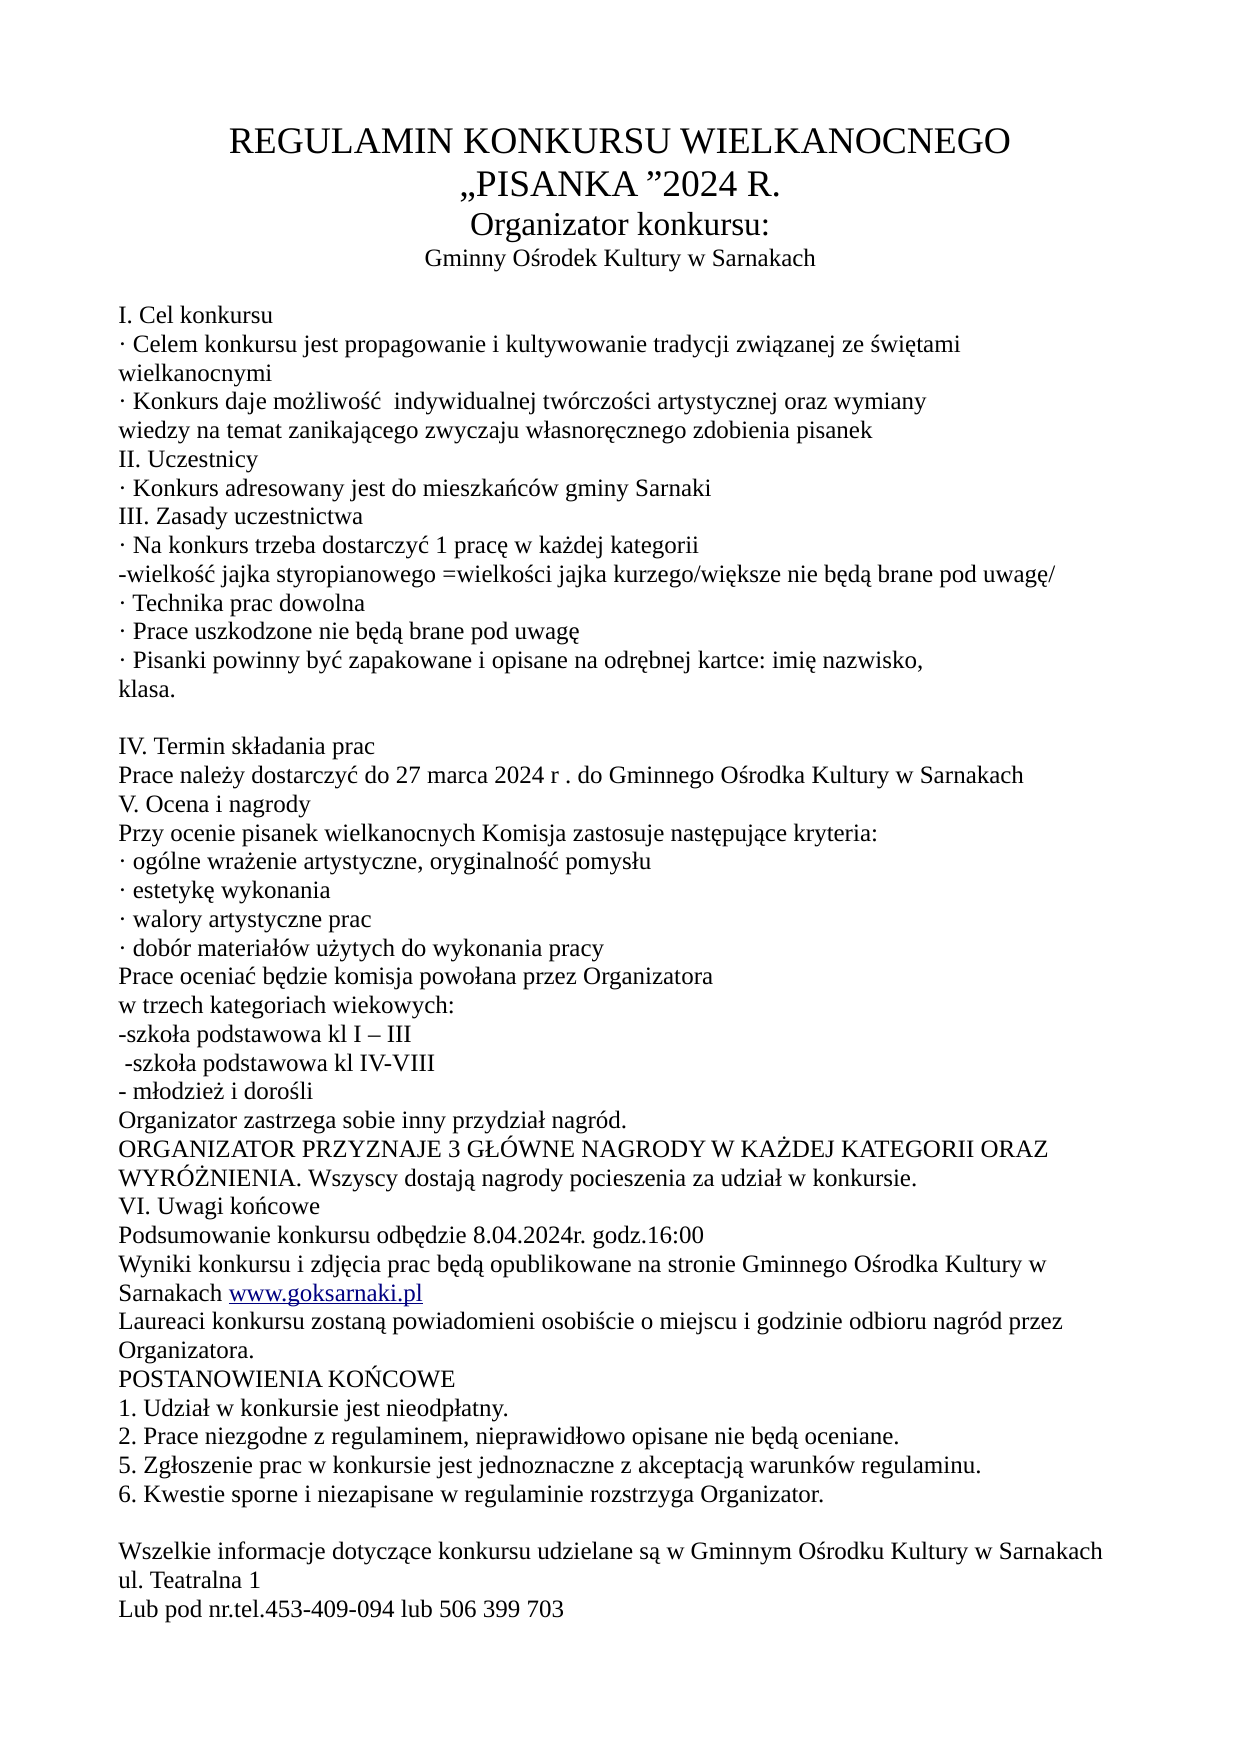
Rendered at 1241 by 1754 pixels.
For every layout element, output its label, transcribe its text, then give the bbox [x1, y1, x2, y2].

text · Konkurs adresowany jest do mieszkańców gminy Sarnaki [118, 473, 1122, 501]
text · dobór materiałów użytych do wykonania pracy [118, 933, 1122, 961]
text -szkoła podstawowa kl IV-VIII [118, 1048, 1122, 1076]
text wiedzy na temat zanikającego zwyczaju własnoręcznego zdobienia pisanek [118, 415, 1122, 444]
text IV. Termin składania prac [118, 731, 1122, 760]
text Wszelkie informacje dotyczące konkursu udzielane są w Gminnym Ośrodku Kultury w Sarnakach [118, 1536, 1122, 1565]
text · estetykę wykonania [118, 875, 1122, 904]
text Lub pod nr.tel.453-409-094 lub 506 399 703 [118, 1594, 1122, 1623]
text w trzech kategoriach wiekowych: [118, 990, 1122, 1019]
text - młodzież i dorośli [118, 1076, 1122, 1105]
text ORGANIZATOR PRZYZNAJE 3 GŁÓWNE NAGRODY W KAŻDEJ KATEGORII ORAZ WYRÓŻNIENIA. Wszyscy dostają nagrody pocieszenia za udział w konkursie. [118, 1134, 1122, 1191]
text · Na konkurs trzeba dostarczyć 1 pracę w każdej kategorii [118, 530, 1122, 559]
text Laureaci konkursu zostaną powiadomieni osobiście o miejscu i godzinie odbioru nagród przez Organizatora. [118, 1306, 1122, 1364]
text wielkanocnymi [118, 358, 1122, 386]
text -szkoła podstawowa kl I – III [118, 1019, 1122, 1048]
text POSTANOWIENIA KOŃCOWE 1. Udział w konkursie jest nieodpłatny. 2. Prace niezgodne z regulaminem, nieprawidłowo opisane nie będą oceniane. 5. Zgłoszenie prac w konkursie jest jednoznaczne z akceptacją warunków regulaminu. 6. Kwestie sporne i niezapisane w regulaminie rozstrzyga Organizator. [118, 1364, 1122, 1508]
text · Celem konkursu jest propagowanie i kultywowanie tradycji związanej ze świętami [118, 329, 1122, 358]
text I. Cel konkursu [118, 300, 1122, 329]
text Gminny Ośrodek Kultury w Sarnakach [118, 243, 1122, 271]
text Prace należy dostarczyć do 27 marca 2024 r . do Gminnego Ośrodka Kultury w Sarnakach [118, 760, 1122, 789]
text REGULAMIN KONKURSU WIELKANOCNEGO [118, 118, 1122, 161]
text Prace oceniać będzie komisja powołana przez Organizatora [118, 961, 1122, 990]
text Przy ocenie pisanek wielkanocnych Komisja zastosuje następujące kryteria: [118, 818, 1122, 846]
text · ogólne wrażenie artystyczne, oryginalność pomysłu [118, 846, 1122, 875]
text Wyniki konkursu i zdjęcia prac będą opublikowane na stronie Gminnego Ośrodka Kultury w Sarnakach www.goksarnaki.pl [118, 1249, 1122, 1306]
text Organizator konkursu: [118, 204, 1122, 243]
text II. Uczestnicy [118, 444, 1122, 473]
text VI. Uwagi końcowe [118, 1191, 1122, 1220]
text III. Zasady uczestnictwa [118, 501, 1122, 530]
text -wielkość jajka styropianowego =wielkości jajka kurzego/większe nie będą brane pod uwagę/ [118, 559, 1122, 588]
text · Pisanki powinny być zapakowane i opisane na odrębnej kartce: imię nazwisko, [118, 645, 1122, 674]
text · Prace uszkodzone nie będą brane pod uwagę [118, 616, 1122, 645]
text „PISANKA ”2024 R. [118, 161, 1122, 204]
text ul. Teatralna 1 [118, 1565, 1122, 1594]
text Organizator zastrzega sobie inny przydział nagród. [118, 1105, 1122, 1134]
text Podsumowanie konkursu odbędzie 8.04.2024r. godz.16:00 [118, 1220, 1122, 1249]
text · walory artystyczne prac [118, 904, 1122, 933]
text klasa. [118, 674, 1122, 703]
text · Technika prac dowolna [118, 588, 1122, 616]
text V. Ocena i nagrody [118, 789, 1122, 818]
text · Konkurs daje możliwość indywidualnej twórczości artystycznej oraz wymiany [118, 386, 1122, 415]
